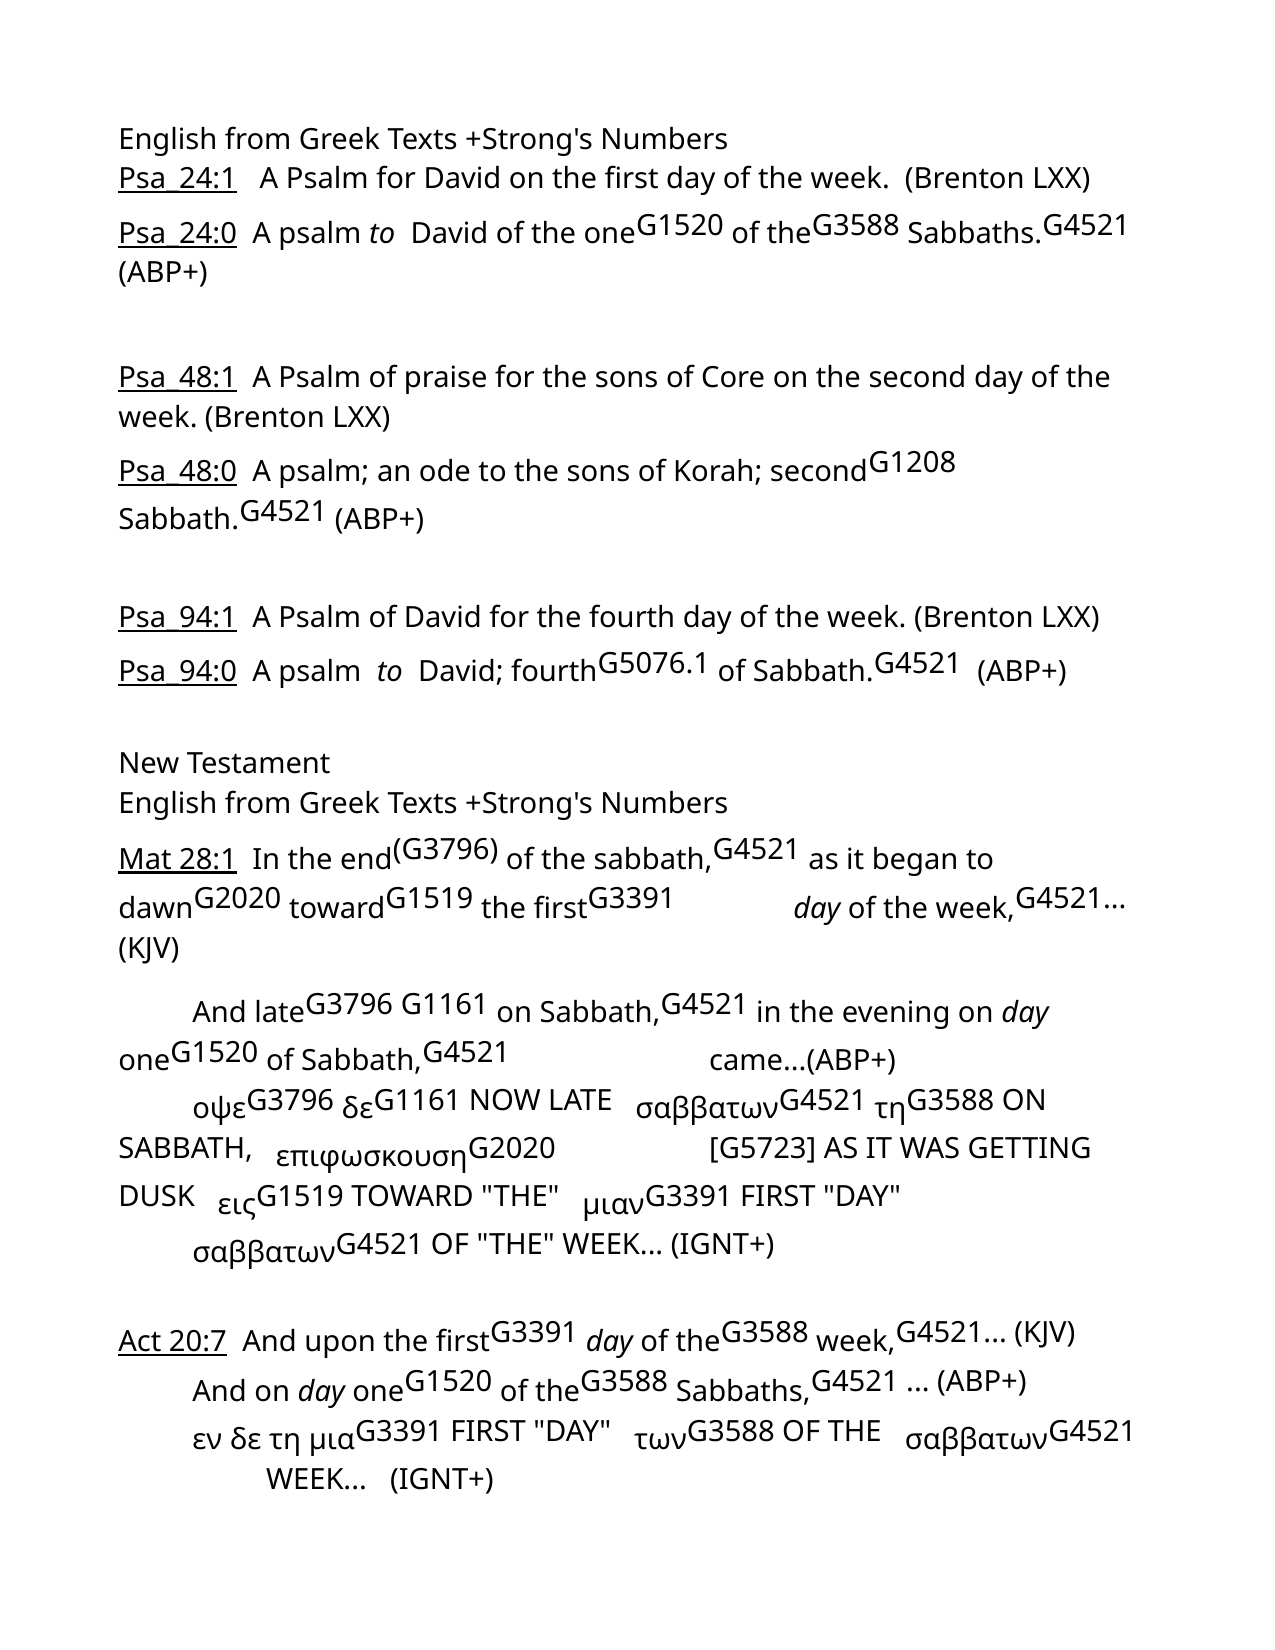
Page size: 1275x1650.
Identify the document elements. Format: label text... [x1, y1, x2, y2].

text New Testament [118, 742, 1157, 782]
text Psa_24:0 A psalm to David of the oneG1520 of theG3588 Sabbaths.G4521 (ABP+) [118, 204, 1157, 291]
text Psa_24:1 A Psalm for David on the first day of the week. (Brenton LXX) [118, 158, 1157, 197]
text οψεG3796 δεG1161 NOW LATE σαββατωνG4521 τηG3588 ON SABBATH, επιφωσκουσηG2020 [G5723] AS IT WAS GETTING DUSK ειςG1519 TOWARD "THE" μιανG3391 FIRST "DAY" σαββατωνG4521 OF "THE" WEEK... (IGNT+) [118, 1079, 1157, 1271]
text And lateG3796 G1161 on Sabbath,G4521 in the evening on day oneG1520 of Sabbath,G4521 came...(ABP+) [118, 983, 1157, 1079]
text Psa_94:0 A psalm to David; fourthG5076.1 of Sabbath.G4521 (ABP+) [118, 642, 1157, 690]
text Psa_48:0 A psalm; an ode to the sons of Korah; secondG1208 Sabbath.G4521 (ABP+) [118, 442, 1157, 538]
text English from Greek Texts +Strong's Numbers [118, 118, 1157, 158]
text Psa_94:1 A Psalm of David for the fourth day of the week. (Brenton LXX) [118, 596, 1157, 636]
text English from Greek Texts +Strong's Numbers [118, 782, 1157, 822]
text Mat 28:1 In the end(G3796) of the sabbath,G4521 as it began to dawnG2020 towardG1519 the firstG3391 day of the week,G4521... (KJV) [118, 828, 1157, 977]
text Psa_48:1 A Psalm of praise for the sons of Core on the second day of the week. (Brenton LXX) [118, 356, 1157, 436]
text εν δε τη μιαG3391 FIRST "DAY" τωνG3588 OF THE σαββατωνG4521 WEEK... (IGNT+) [118, 1410, 1157, 1506]
text And on day oneG1520 of theG3588 Sabbaths,G4521 ... (ABP+) [118, 1360, 1157, 1410]
text Act 20:7 And upon the firstG3391 day of theG3588 week,G4521... (KJV) [118, 1311, 1157, 1360]
